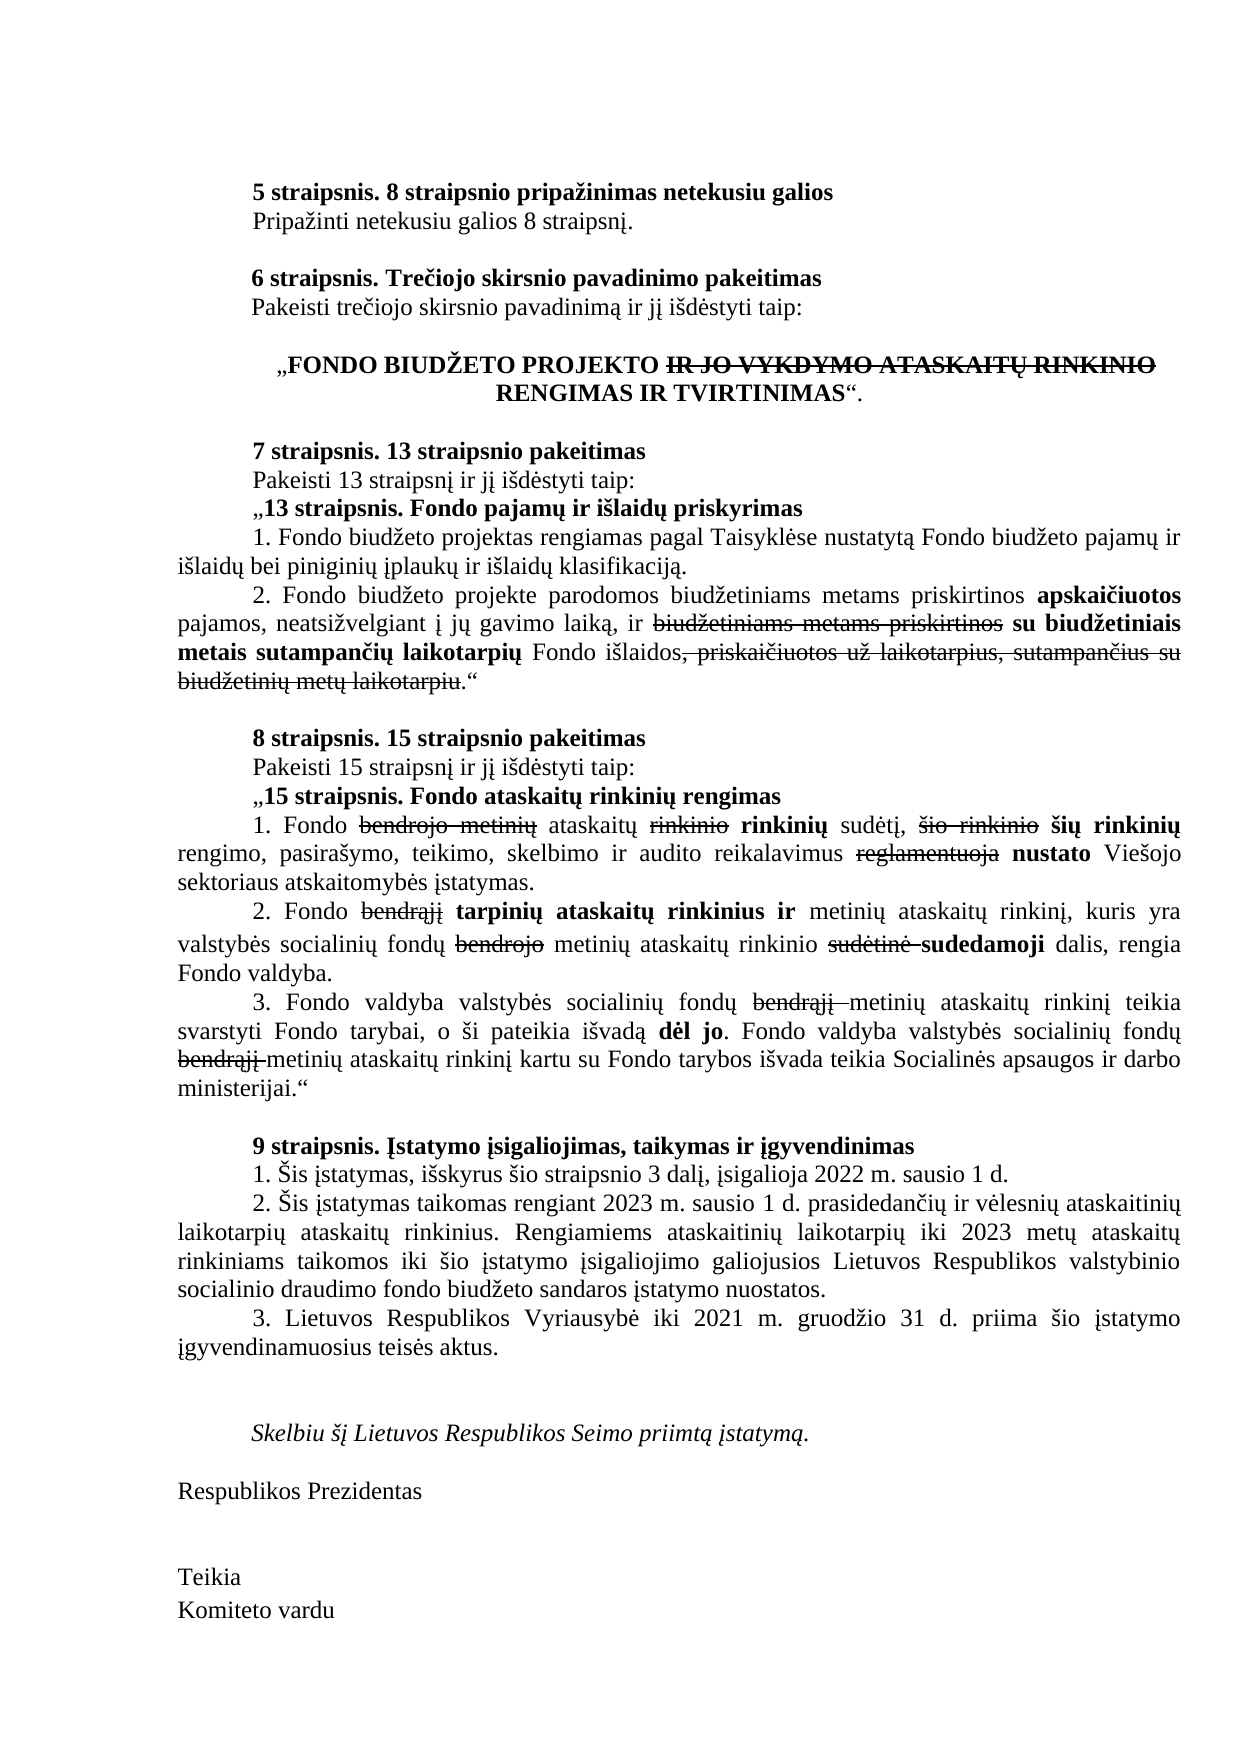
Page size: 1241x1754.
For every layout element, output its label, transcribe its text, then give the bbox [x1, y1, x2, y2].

text „13 straipsnis. Fondo pajamų ir išlaidų priskyrimas [177, 493, 1181, 522]
text 8 straipsnis. 15 straipsnio pakeitimas [177, 723, 1181, 752]
text „15 straipsnis. Fondo ataskaitų rinkinių rengimas [177, 781, 1181, 810]
text 9 straipsnis. Įstatymo įsigaliojimas, taikymas ir įgyvendinimas [177, 1131, 1181, 1159]
text 3. Lietuvos Respublikos Vyriausybė iki 2021 m. gruodžio 31 d. priima šio įstatymo įgyvendinamuosius teisės aktus. [177, 1303, 1181, 1361]
text Komiteto vardu [177, 1595, 1181, 1624]
text 1. Šis įstatymas, išskyrus šio straipsnio 3 dalį, įsigalioja 2022 m. sausio 1 d. [177, 1159, 1181, 1188]
text 1. Fondo bendrojo metinių ataskaitų rinkinio rinkinių sudėtį, šio rinkinio šių rinkinių rengimo, pasirašymo, teikimo, skelbimo ir audito reikalavimus reglamentuoja nustato Viešojo sektoriaus atskaitomybės įstatymas. [177, 810, 1181, 896]
text Pakeisti 13 straipsnį ir jį išdėstyti taip: [177, 465, 1181, 493]
text 1. Fondo biudžeto projektas rengiamas pagal Taisyklėse nustatytą Fondo biudžeto pajamų ir išlaidų bei piniginių įplaukų ir išlaidų klasifikaciją. [177, 522, 1181, 580]
text 7 straipsnis. 13 straipsnio pakeitimas [177, 436, 1181, 465]
text Pripažinti netekusiu galios 8 straipsnį. [177, 206, 1181, 235]
text „FONDO BIUDŽETO PROJEKTO IR JO VYKDYMO ATASKAITŲ RINKINIO RENGIMAS IR TVIRTINIMAS“. [177, 350, 1181, 407]
text 5 straipsnis. 8 straipsnio pripažinimas netekusiu galios [177, 177, 1181, 206]
text Pakeisti trečiojo skirsnio pavadinimą ir jį išdėstyti taip: [177, 292, 1181, 321]
text Pakeisti 15 straipsnį ir jį išdėstyti taip: [177, 752, 1181, 781]
text Teikia [177, 1562, 1181, 1591]
text 3. Fondo valdyba valstybės socialinių fondų bendrąjį metinių ataskaitų rinkinį teikia svarstyti Fondo tarybai, o ši pateikia išvadą dėl jo. Fondo valdyba valstybės socialinių fondų bendrąjį metinių ataskaitų rinkinį kartu su Fondo tarybos išvada teikia Socialinės apsaugos ir darbo ministerijai.“ [177, 987, 1181, 1102]
text 6 straipsnis. Trečiojo skirsnio pavadinimo pakeitimas [177, 263, 1181, 292]
text Respublikos Prezidentas [177, 1476, 1108, 1504]
text 2. Fondo bendrąjį tarpinių ataskaitų rinkinius ir metinių ataskaitų rinkinį, kuris yra valstybės socialinių fondų bendrojo metinių ataskaitų rinkinio sudėtinė sudedamoji dalis, rengia Fondo valdyba. [177, 896, 1181, 987]
text 2. Šis įstatymas taikomas rengiant 2023 m. sausio 1 d. prasidedančių ir vėlesnių ataskaitinių laikotarpių ataskaitų rinkinius. Rengiamiems ataskaitinių laikotarpių iki 2023 metų ataskaitų rinkiniams taikomos iki šio įstatymo įsigaliojimo galiojusios Lietuvos Respublikos valstybinio socialinio draudimo fondo biudžeto sandaros įstatymo nuostatos. [177, 1188, 1181, 1303]
text 2. Fondo biudžeto projekte parodomos biudžetiniams metams priskirtinos apskaičiuotos pajamos, neatsižvelgiant į jų gavimo laiką, ir biudžetiniams metams priskirtinos su biudžetiniais metais sutampančių laikotarpių Fondo išlaidos, priskaičiuotos už laikotarpius, sutampančius su biudžetinių metų laikotarpiu.“ [177, 580, 1181, 695]
text Skelbiu šį Lietuvos Respublikos Seimo priimtą įstatymą. [177, 1418, 1108, 1447]
